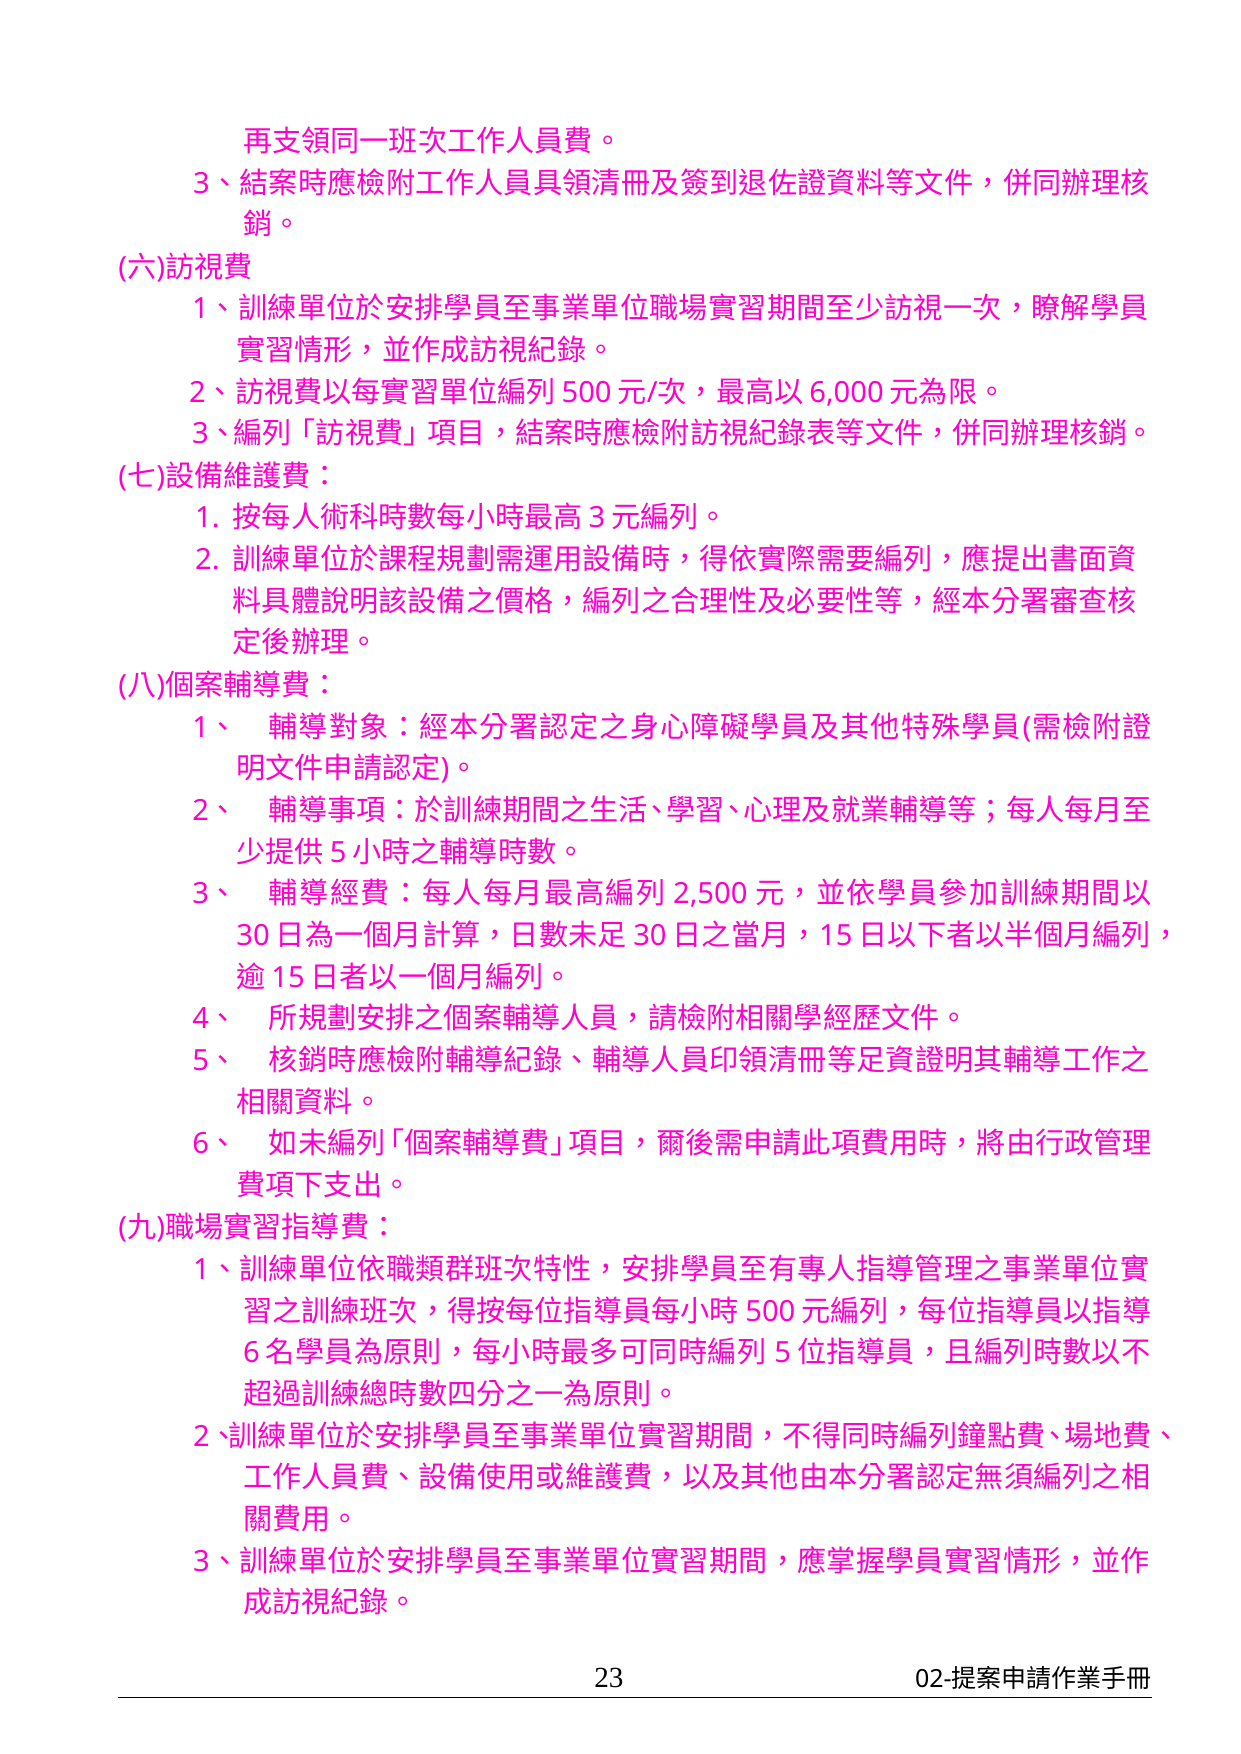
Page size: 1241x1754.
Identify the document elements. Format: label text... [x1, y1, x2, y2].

text 1、訓練單位於安排學員至事業單位職場實習期間至少訪視一次，瞭解學員實習情形，並作成訪視紀錄。 [192, 286, 1152, 369]
subtitle (七)設備維護費： [118, 452, 1152, 494]
subtitle (八)個案輔導費： [118, 661, 1152, 704]
list 如未編列「個案輔導費」項目，爾後需申請此項費用時，將由行政管理費項下支出。 [192, 1120, 1152, 1204]
subtitle (六)訪視費 [118, 243, 1152, 286]
text 3、結案時應檢附工作人員具領清冊及簽到退佐證資料等文件，併同辦理核銷。 [193, 160, 1152, 243]
text 2、訪視費以每實習單位編列500元/次，最高以6,000元為限。 [189, 369, 1152, 411]
list 訓練單位於課程規劃需運用設備時，得依實際需要編列，應提出書面資料具體說明該設備之價格，編列之合理性及必要性等，經本分署審查核定後辦理。 [195, 536, 1152, 661]
text 1、訓練單位依職類群班次特性，安排學員至有專人指導管理之事業單位實習之訓練班次，得按每位指導員每小時500元編列，每位指導員以指導6名學員為原則，每小時最多可同時編列5位指導員，且編列時數以不超過訓練總時數四分之一為原則。 [193, 1246, 1152, 1413]
list 輔導經費：每人每月最高編列2,500元，並依學員參加訓練期間以30日為一個月計算，日數未足30日之當月，15日以下者以半個月編列，逾15日者以一個月編列。 [192, 870, 1152, 995]
text 2、訓練單位於安排學員至事業單位實習期間，不得同時編列鐘點費、場地費、工作人員費、設備使用或維護費，以及其他由本分署認定無須編列之相關費用。 [193, 1413, 1152, 1538]
list 輔導事項：於訓練期間之生活、學習、心理及就業輔導等；每人每月至少提供5小時之輔導時數。 [192, 787, 1152, 870]
list 輔導對象：經本分署認定之身心障礙學員及其他特殊學員(需檢附證明文件申請認定)。 [192, 704, 1152, 787]
text 再支領同一班次工作人員費。 [193, 118, 1152, 160]
text 3、訓練單位於安排學員至事業單位實習期間，應掌握學員實習情形，並作成訪視紀錄。 [193, 1538, 1152, 1621]
list 按每人術科時數每小時最高3元編列。 [195, 494, 1152, 536]
text 3、編列「訪視費」項目，結案時應檢附訪視紀錄表等文件，併同辦理核銷。 [192, 411, 1152, 452]
subtitle (九)職場實習指導費： [118, 1204, 1152, 1246]
list 所規劃安排之個案輔導人員，請檢附相關學經歷文件。 [192, 995, 1152, 1037]
list 核銷時應檢附輔導紀錄、輔導人員印領清冊等足資證明其輔導工作之相關資料。 [192, 1037, 1152, 1120]
